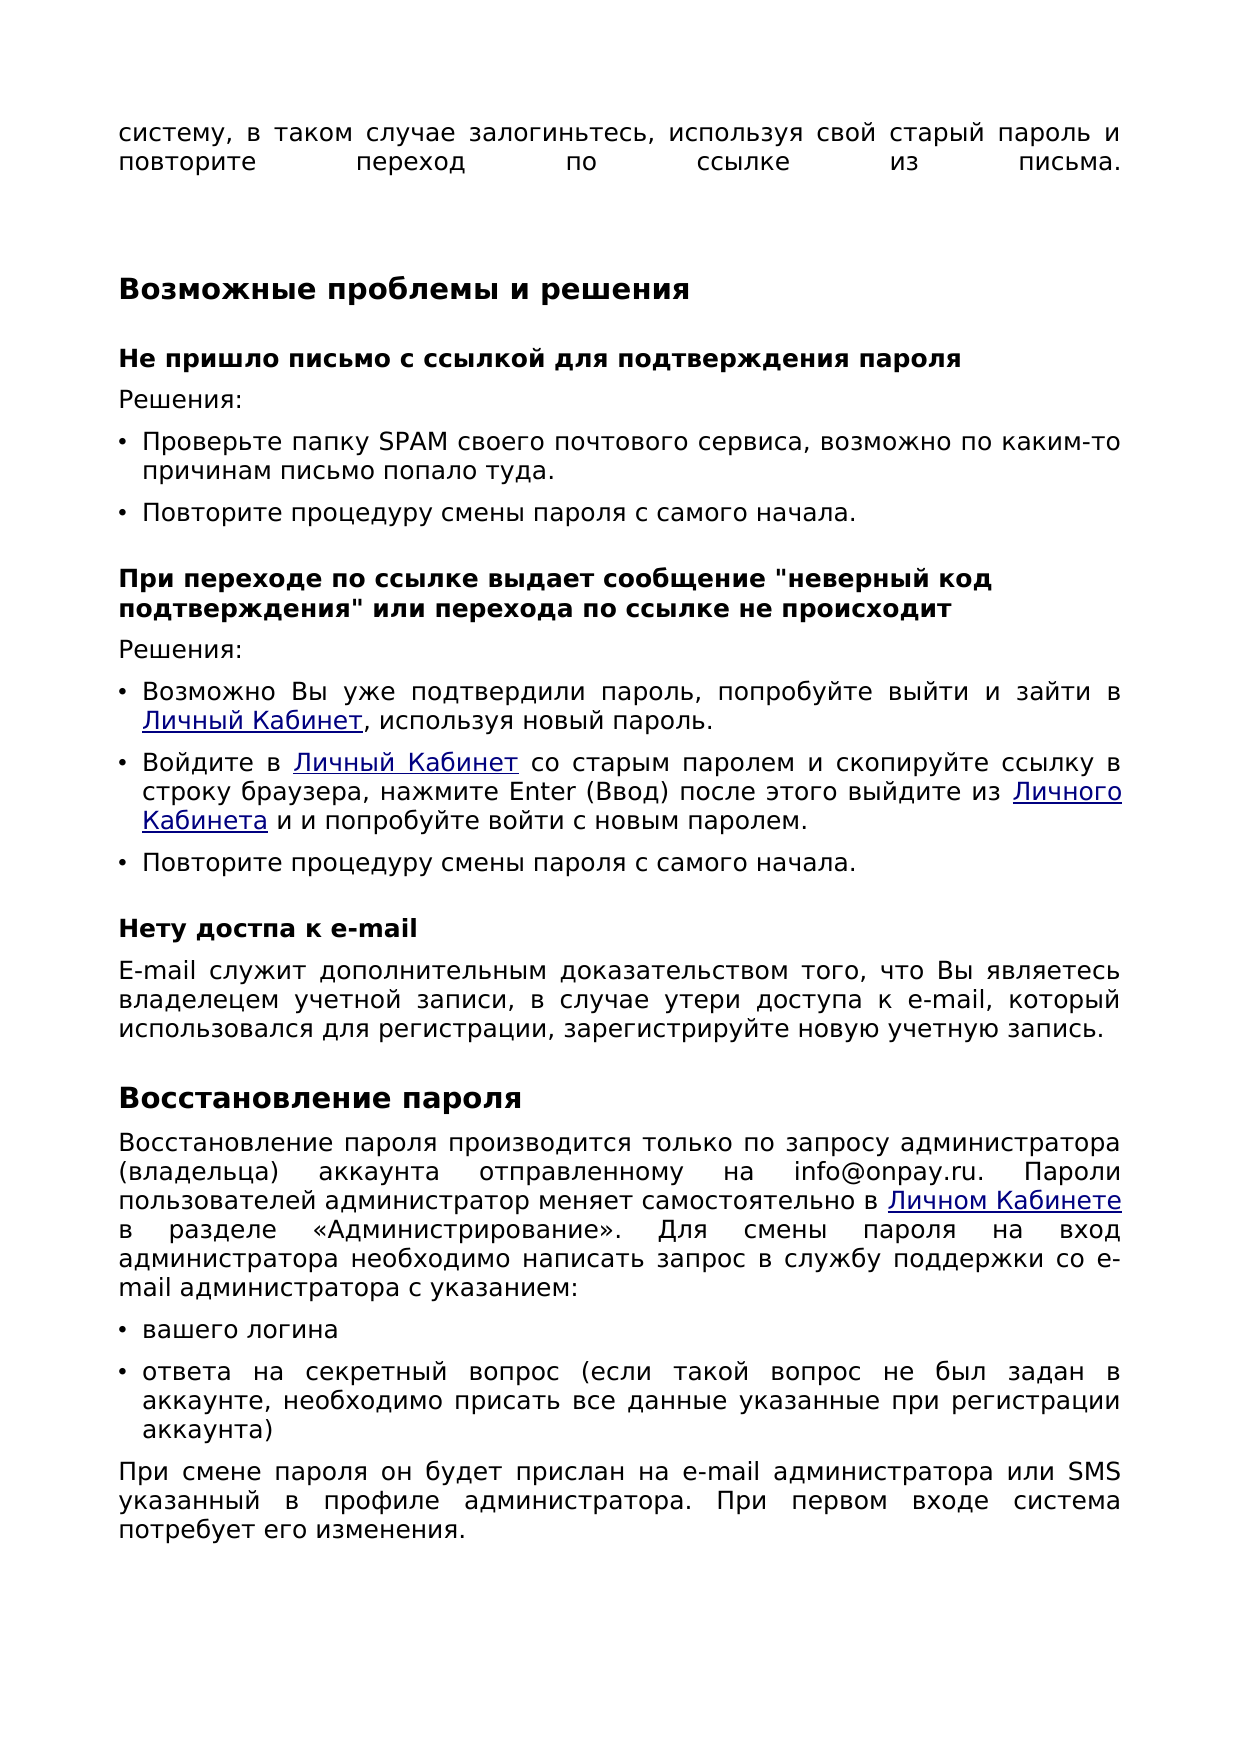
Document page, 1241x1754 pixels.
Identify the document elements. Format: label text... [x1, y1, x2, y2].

subtitle При переходе по ссылке выдает сообщение "неверный код подтверждения" или перехода по ссылке не происходит [118, 564, 1122, 623]
list ответа на секретный вопрос (если такой вопрос не был задан в аккаунте, необходимо присать все данные указанные при регистрации аккаунта) [118, 1357, 1122, 1444]
list Проверьте папку SPAM своего почтового сервиса, возможно по каким-то причинам письмо попало туда. [118, 427, 1122, 485]
list Повторите процедуру смены пароля с самого начала. [118, 848, 1122, 877]
text Восстановление пароля производится только по запросу администратора (владельца) аккаунта отправленному на info@onpay.ru. Пароли пользователей администратор меняет самостоятельно в Личном Кабинете в разделе «Администрирование». Для смены пароля на вход администратора необходимо написать запрос в службу поддержки со e-mail администратора с указанием: [118, 1128, 1122, 1303]
text Решения: [118, 635, 1122, 664]
text систему, в таком случае залогиньтесь, используя свой старый пароль и повторите переход по ссылке из письма. [118, 118, 1122, 235]
text Решения: [118, 385, 1122, 414]
list Возможно Вы уже подтвердили пароль, попробуйте выйти и зайти в Личный Кабинет, используя новый пароль. [118, 677, 1122, 735]
subtitle Нету достпа к e-mail [118, 914, 1122, 944]
list Повторите процедуру смены пароля с самого начала. [118, 498, 1122, 527]
list Войдите в Личный Кабинет со старым паролем и скопируйте ссылку в строку браузера, нажмите Enter (Ввод) после этого выйдите из Личного Кабинета и и попробуйте войти с новым паролем. [118, 748, 1122, 835]
text При смене пароля он будет прислан на e-mail администратора или SMS указанный в профиле администратора. При первом входе система потребует его изменения. [118, 1457, 1122, 1544]
subtitle Восстановление пароля [118, 1081, 1122, 1115]
subtitle Не пришло письмо с ссылкой для подтверждения пароля [118, 344, 1122, 373]
list вашего логина [118, 1315, 1122, 1344]
text E-mail служит дополнительным доказательством того, что Вы являетесь владелецем учетной записи, в случае утери доступа к e-mail, который использовался для регистрации, зарегистрируйте новую учетную запись. [118, 956, 1122, 1044]
subtitle Возможные проблемы и решения [118, 272, 1122, 306]
